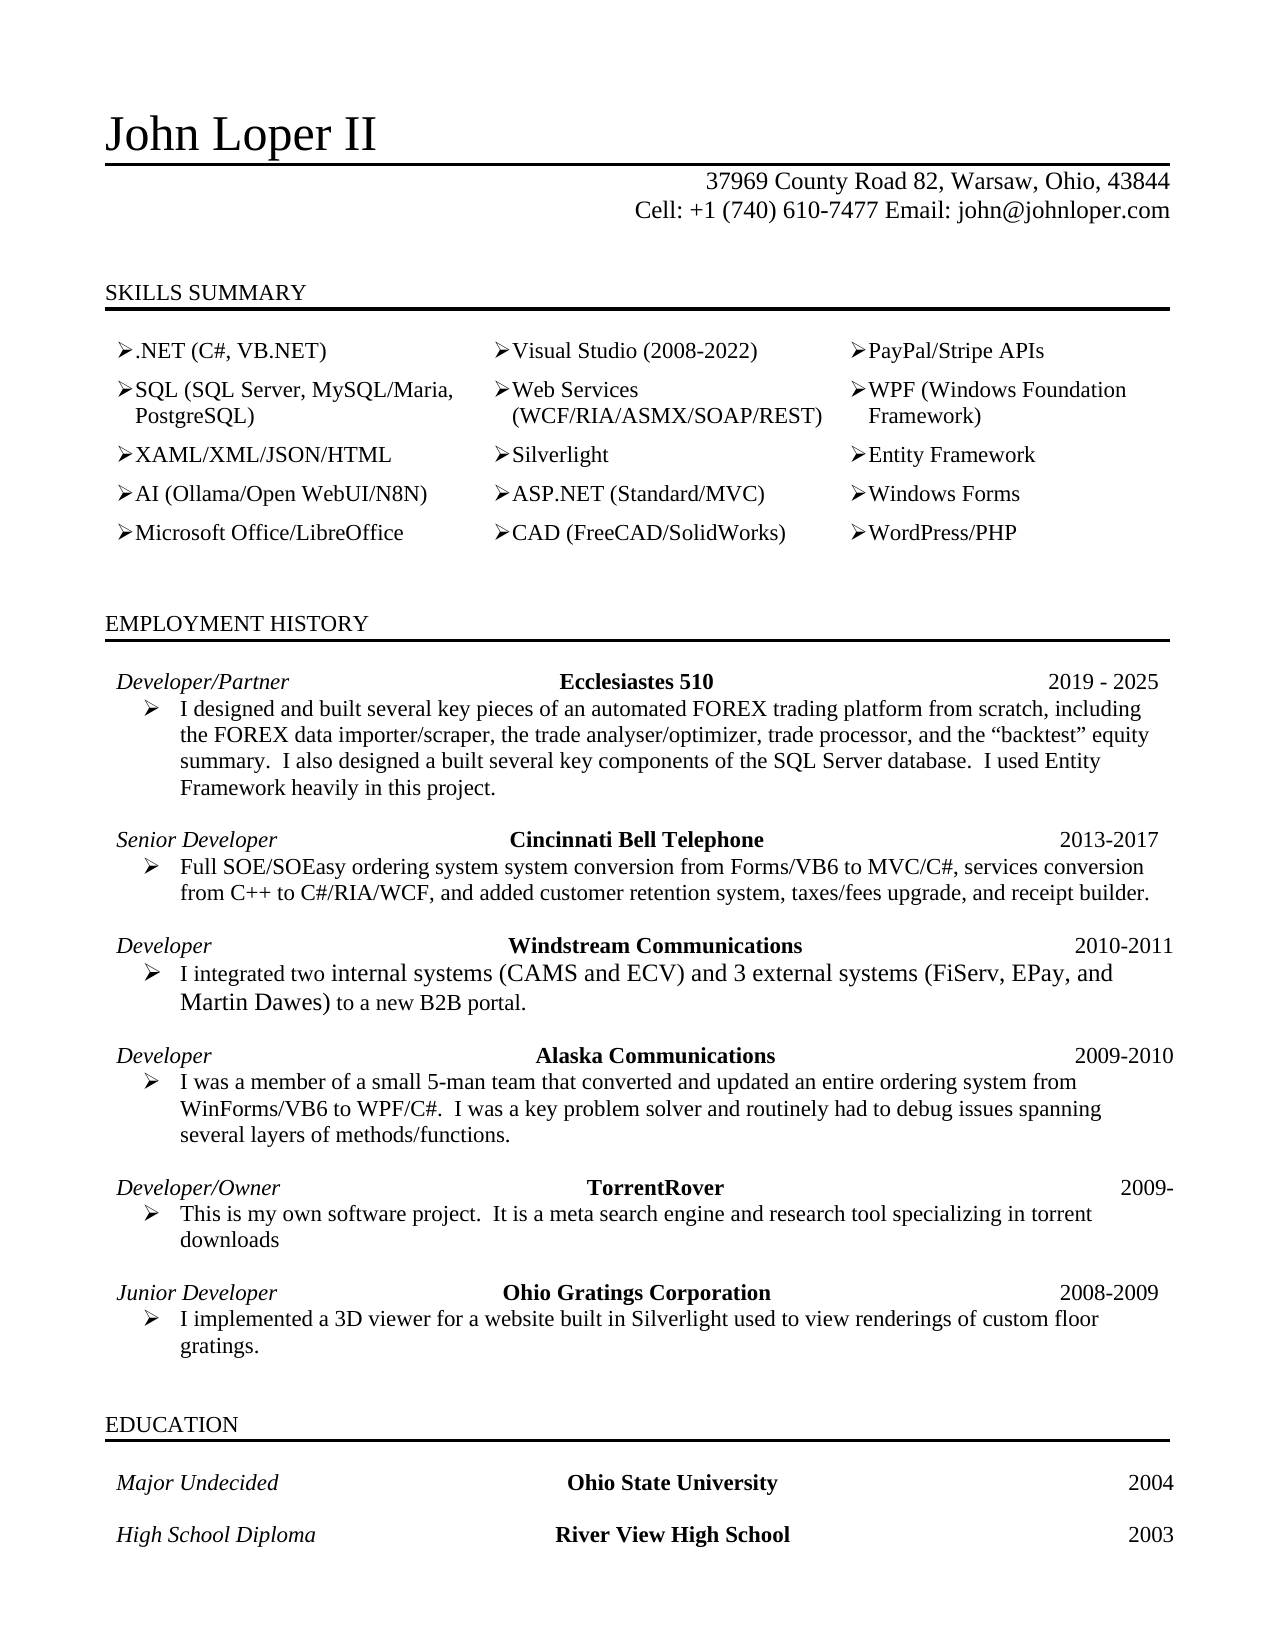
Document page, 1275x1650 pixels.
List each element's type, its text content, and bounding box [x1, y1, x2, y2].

table_cell Microsoft Office/LibreOffice [105, 519, 482, 558]
table_cell Windows Forms [838, 480, 1185, 519]
table_header Ohio Gratings Corporation [459, 1279, 814, 1306]
table_cell AI (Ollama/Open WebUI/N8N) [105, 480, 482, 519]
text John Loper II [105, 104, 1170, 163]
table_cell CAD (FreeCAD/SolidWorks) [482, 519, 838, 558]
table_cell Web Services (WCF/RIA/ASMX/SOAP/REST) [482, 376, 838, 441]
text SKILLS SUMMARY [105, 279, 1170, 307]
list I implemented a 3D viewer for a website built in Silverlight used to view renderings of custom floor gratings. [142, 1306, 1170, 1358]
table_header 2003 [854, 1522, 1185, 1548]
table_header 2009- [894, 1174, 1185, 1200]
table_header Cincinnati Bell Telephone [459, 826, 814, 853]
table_header TorrentRover [416, 1174, 894, 1200]
table_header Developer [105, 1042, 416, 1068]
table_header 2004 [854, 1469, 1185, 1495]
list I designed and built several key pieces of an automated FOREX trading platform from scratch, including the FOREX data importer/scraper, the trade analyser/optimizer, trade processor, and the “backtest” equity summary. I also designed a built several key components of the SQL Server database. I used Entity Framework heavily in this project. [142, 694, 1170, 800]
table_header 2009-2010 [894, 1042, 1185, 1068]
table_header High School Diploma [105, 1522, 491, 1548]
table_cell SQL (SQL Server, MySQL/Maria, PostgreSQL) [105, 376, 482, 441]
table_header 2010-2011 [894, 932, 1185, 958]
table_header River View High School [491, 1522, 854, 1548]
list Full SOE/SOEasy ordering system system conversion from Forms/VB6 to MVC/C#, services conversion from C++ to C#/RIA/WCF, and added customer retention system, taxes/fees upgrade, and receipt builder. [142, 853, 1170, 905]
table_header Developer/Owner [105, 1174, 416, 1200]
table_header 2019 - 2025 [815, 668, 1170, 694]
table_header PayPal/Stripe APIs [838, 337, 1185, 376]
table_header Visual Studio (2008-2022) [482, 337, 838, 376]
table_header Major Undecided [105, 1469, 491, 1495]
list I was a member of a small 5-man team that converted and updated an entire ordering system from WinForms/VB6 to WPF/C#. I was a key problem solver and routinely had to debug issues spanning several layers of methods/functions. [142, 1068, 1170, 1147]
list This is my own software project. It is a meta search engine and research tool specializing in torrent downloads [142, 1200, 1170, 1253]
table_cell WordPress/PHP [838, 519, 1185, 558]
table_header Developer/Partner [105, 668, 459, 694]
table_cell Entity Framework [838, 441, 1185, 480]
text EMPLOYMENT HISTORY [105, 610, 1170, 639]
table_cell WPF (Windows Foundation Framework) [838, 376, 1185, 441]
text EDUCATION [105, 1411, 1170, 1439]
table_header 2008-2009 [815, 1279, 1170, 1306]
table_header 2013-2017 [815, 826, 1170, 853]
table_header Developer [105, 932, 416, 958]
text Cell: +1 (740) 610-7477 Email: john@johnloper.com [105, 195, 1170, 224]
table_cell Silverlight [482, 441, 838, 480]
list I integrated two internal systems (CAMS and ECV) and 3 external systems (FiServ, EPay, and Martin Dawes) to a new B2B portal. [142, 958, 1170, 1016]
table_header .NET (C#, VB.NET) [105, 337, 482, 376]
table_header Alaska Communications [416, 1042, 894, 1068]
text 37969 County Road 82, Warsaw, Ohio, 43844 [105, 166, 1170, 195]
table_header Senior Developer [105, 826, 459, 853]
table_header Windstream Communications [416, 932, 894, 958]
table_header Junior Developer [105, 1279, 459, 1306]
table_header Ohio State University [491, 1469, 854, 1495]
table_header Ecclesiastes 510 [459, 668, 814, 694]
table_cell ASP.NET (Standard/MVC) [482, 480, 838, 519]
table_cell XAML/XML/JSON/HTML [105, 441, 482, 480]
